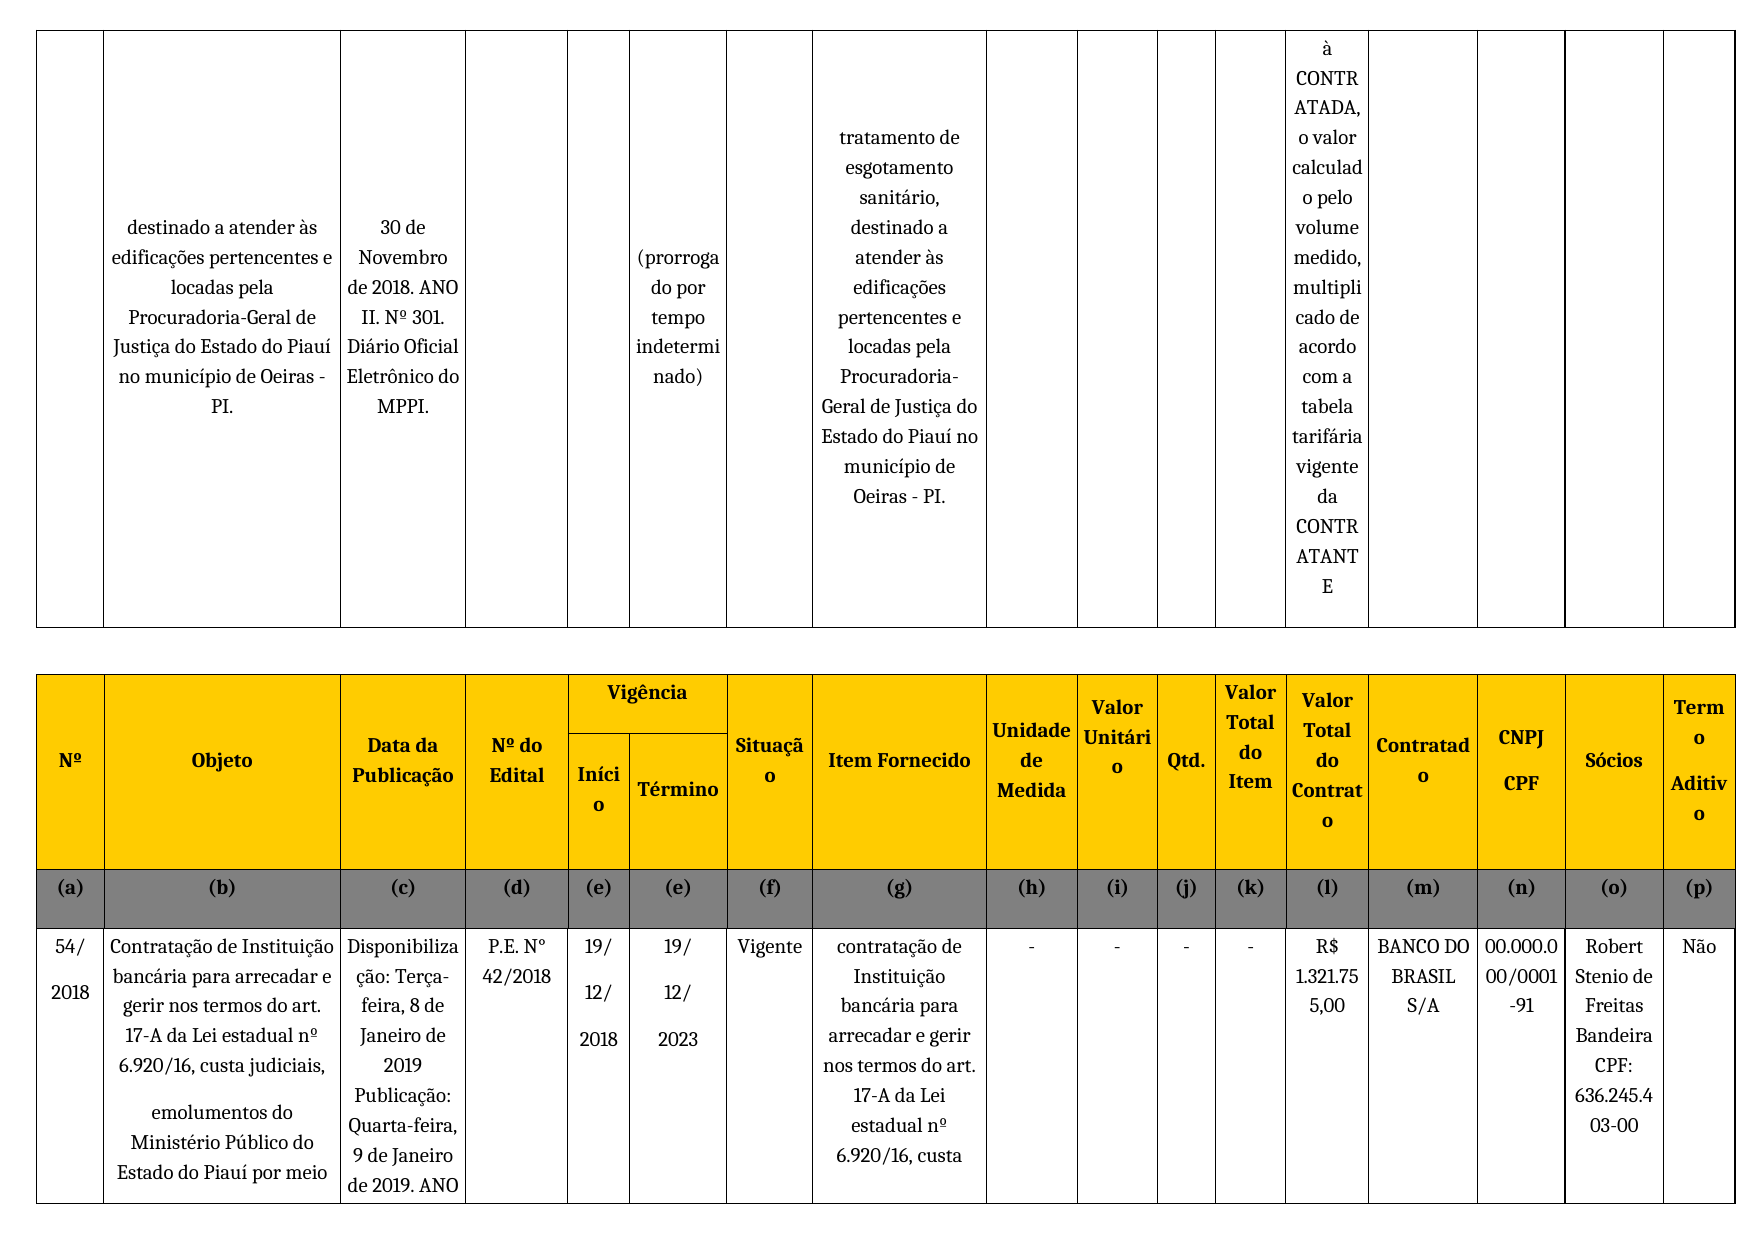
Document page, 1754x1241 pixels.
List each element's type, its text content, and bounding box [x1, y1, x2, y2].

table_cell 19/ 12/ 2023 [630, 929, 726, 1203]
table_cell 00.000.000/0001-91 [1478, 929, 1564, 1203]
table_header Valor Total do Contrato [1287, 675, 1368, 869]
table_cell P.E. N° 42/2018 [466, 929, 567, 1203]
table_cell contratação de Instituição bancária para arrecadar e gerir nos termos do art. 17-A da Lei estadual nº 6.920/16, custa [813, 929, 986, 1203]
table_cell tratamento de esgotamento sanitário, destinado a atender às edificações pertencentes e locadas pela Procuradoria-Geral de Justiça do Estado do Piauí no município de Oeiras - PI. [813, 31, 986, 627]
table_cell - [1078, 31, 1157, 627]
table_cell 54/ 2018 [37, 929, 103, 1203]
table_cell Término [630, 734, 727, 869]
table_cell [466, 31, 567, 627]
table_cell Contratação de Instituição bancária para arrecadar e gerir nos termos do art. 17-A da Lei estadual nº 6.920/16, custa judiciais, emolumentos do Ministério Público do Estado do Piauí por meio [104, 929, 340, 1203]
table_header Termo Aditivo [1664, 675, 1735, 869]
table_cell (n) [1478, 870, 1565, 928]
table_cell [1478, 31, 1564, 627]
table_header Valor Unitário [1078, 675, 1157, 869]
table_cell [1369, 31, 1477, 627]
table_cell [1664, 31, 1734, 627]
table_cell Disponibilização: Terça-feira, 8 de Janeiro de 2019 Publicação: Quarta-feira, 9 de Janeiro de 2019. ANO [341, 929, 465, 1203]
table_cell - [987, 929, 1077, 1203]
table_header Item Fornecido [813, 675, 986, 869]
table_cell (c) [341, 870, 465, 928]
table_cell destinado a atender às edificações pertencentes e locadas pela Procuradoria-Geral de Justiça do Estado do Piauí no município de Oeiras - PI. [104, 31, 340, 627]
table_cell - [1216, 31, 1285, 627]
table_header Situação [728, 675, 812, 869]
table_cell (prorrogado por tempo indeterminado) [630, 31, 726, 627]
table_cell 30 de Novembro de 2018. ANO II. Nº 301. Diário Oficial Eletrônico do MPPI. [341, 31, 465, 627]
table_header Contratado [1369, 675, 1477, 869]
table_cell (l) [1287, 870, 1368, 928]
table_cell (b) [105, 870, 340, 928]
table_cell à CONTRATADA, o valor calculado pelo volume medido, multiplicado de acordo com a tabela tarifária vigente da CONTRATANTE [1286, 31, 1368, 627]
table_cell Não [1664, 929, 1734, 1203]
table_header Data da Publicação [341, 675, 465, 869]
table_cell [568, 31, 629, 627]
table_cell Início [569, 734, 629, 869]
table_cell R$ 1.321.755,00 [1286, 929, 1368, 1203]
table_cell (e) [630, 870, 727, 928]
table_cell [37, 31, 103, 627]
table_cell (a) [37, 870, 104, 928]
table_header Nº do Edital [466, 675, 568, 869]
table_cell (h) [987, 870, 1077, 928]
table_header Valor Total do Item [1216, 675, 1286, 869]
table_header Qtd. [1158, 675, 1215, 869]
table_cell (k) [1216, 870, 1286, 928]
table_cell (e) [569, 870, 629, 928]
table_header Vigência [569, 675, 727, 733]
table_cell (j) [1158, 870, 1215, 928]
table_header Nº [37, 675, 104, 869]
table_header Objeto [105, 675, 340, 869]
table_cell BANCO DO BRASIL S/A [1369, 929, 1477, 1203]
table_cell (i) [1078, 870, 1157, 928]
table_cell (m) [1369, 870, 1477, 928]
table_cell - [1158, 929, 1215, 1203]
table_cell (p) [1664, 870, 1735, 928]
table_cell (f) [728, 870, 812, 928]
table_cell Vigente [727, 929, 812, 1203]
table_cell - [1216, 929, 1285, 1203]
table_cell - [1078, 929, 1157, 1203]
table_cell (o) [1566, 870, 1663, 928]
table_cell - [1158, 31, 1215, 627]
table_cell [727, 31, 812, 627]
table_header Sócios [1566, 675, 1663, 869]
table_cell - [987, 31, 1077, 627]
table_cell (g) [813, 870, 986, 928]
table_cell [1566, 31, 1663, 627]
table_cell Robert Stenio de Freitas Bandeira CPF: 636.245.403-00 [1566, 929, 1663, 1203]
table_header CNPJ CPF [1478, 675, 1565, 869]
table_cell 19/ 12/ 2018 [568, 929, 629, 1203]
table_header Unidade de Medida [987, 675, 1077, 869]
table_cell (d) [466, 870, 568, 928]
